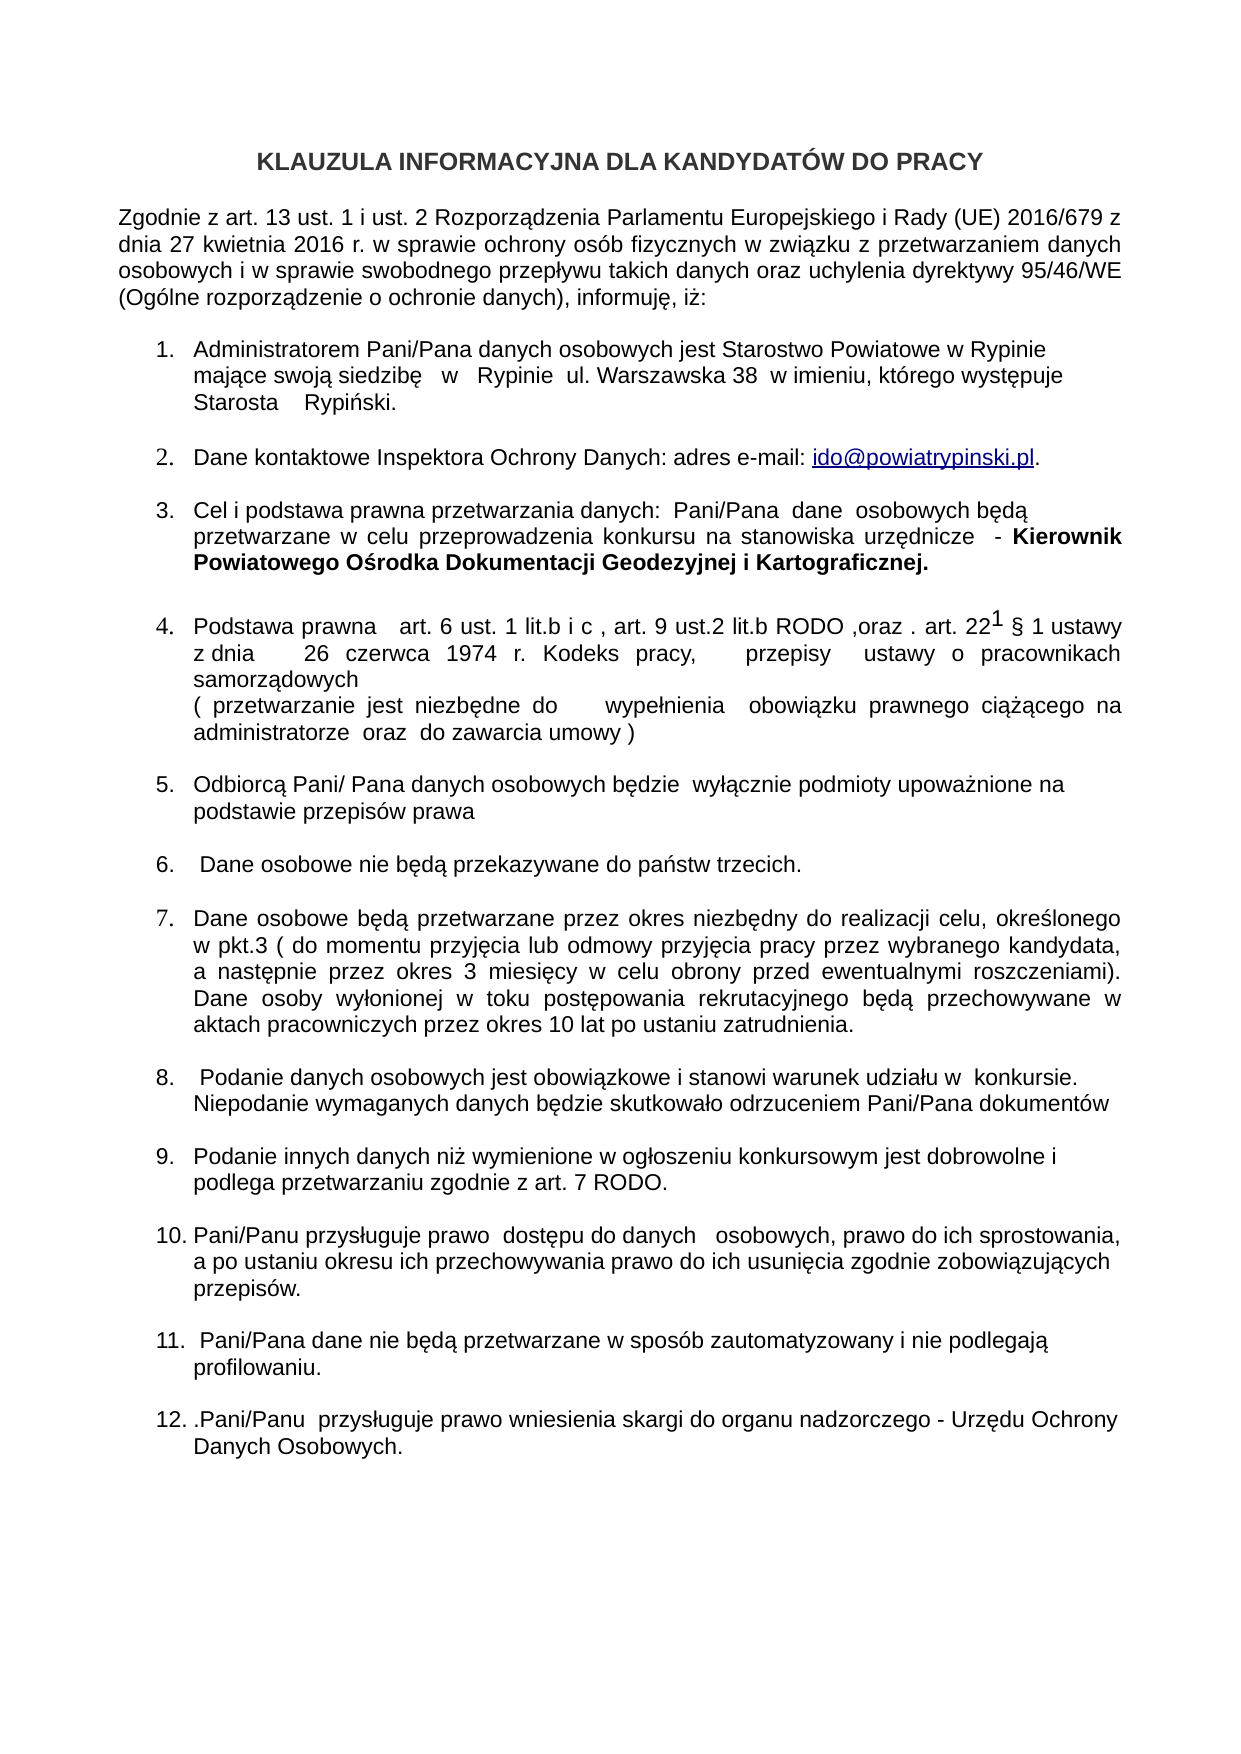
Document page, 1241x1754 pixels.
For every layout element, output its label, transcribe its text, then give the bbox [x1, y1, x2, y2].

text KLAUZULA INFORMACYJNA DLA KANDYDATÓW DO PRACY [118, 147, 1122, 176]
list Podanie innych danych niż wymienione w ogłoszeniu konkursowym jest dobrowolne i podlega przetwarzaniu zgodnie z art. 7 RODO. [156, 1143, 1122, 1196]
list Dane kontaktowe Inspektora Ochrony Danych: adres e-mail: ido@powiatrypinski.pl. [156, 442, 1122, 470]
list Podstawa prawna art. 6 ust. 1 lit.b i c , art. 9 ust.2 lit.b RODO ,oraz . art. 221 § 1 ustawy z dnia 26 czerwca 1974 r. Kodeks pracy, przepisy ustawy o pracownikach samorządowych [156, 604, 1122, 692]
list Pani/Panu przysługuje prawo dostępu do danych osobowych, prawo do ich sprostowania, a po ustaniu okresu ich przechowywania prawo do ich usunięcia zgodnie zobowiązujących przepisów. [156, 1222, 1122, 1301]
list Podanie danych osobowych jest obowiązkowe i stanowi warunek udziału w konkursie. [156, 1064, 1122, 1090]
text ( przetwarzanie jest niezbędne do wypełnienia obowiązku prawnego ciążącego na administratorze oraz do zawarcia umowy ) [193, 692, 1122, 745]
list Dane osobowe będą przetwarzane przez okres niezbędny do realizacji celu, określonego w pkt.3 ( do momentu przyjęcia lub odmowy przyjęcia pracy przez wybranego kandydata, a następnie przez okres 3 miesięcy w celu obrony przed ewentualnymi roszczeniami). Dane osoby wyłonionej w toku postępowania rekrutacyjnego będą przechowywane w aktach pracowniczych przez okres 10 lat po ustaniu zatrudnienia. [156, 903, 1122, 1037]
text Zgodnie z art. 13 ust. 1 i ust. 2 Rozporządzenia Parlamentu Europejskiego i Rady (UE) 2016/679 z dnia 27 kwietnia 2016 r. w sprawie ochrony osób fizycznych w związku z przetwarzaniem danych osobowych i w sprawie swobodnego przepływu takich danych oraz uchylenia dyrektywy 95/46/WE (Ogólne rozporządzenie o ochronie danych), informuję, iż: [118, 204, 1122, 310]
text Niepodanie wymaganych danych będzie skutkowało odrzuceniem Pani/Pana dokumentów [193, 1090, 1122, 1116]
text podstawie przepisów prawa [193, 798, 1122, 824]
list Odbiorcą Pani/ Pana danych osobowych będzie wyłącznie podmioty upoważnione na [156, 771, 1122, 798]
list Cel i podstawa prawna przetwarzania danych: Pani/Pana dane osobowych będą [156, 497, 1122, 523]
text profilowaniu. [193, 1354, 1122, 1380]
text przetwarzane w celu przeprowadzenia konkursu na stanowiska urzędnicze - Kierownik Powiatowego Ośrodka Dokumentacji Geodezyjnej i Kartograficznej. [193, 523, 1122, 576]
list Administratorem Pani/Pana danych osobowych jest Starostwo Powiatowe w Rypinie mające swoją siedzibę w Rypinie ul. Warszawska 38 w imieniu, którego występuje Starosta Rypiński. [156, 336, 1122, 415]
list Pani/Pana dane nie będą przetwarzane w sposób zautomatyzowany i nie podlegają [156, 1327, 1122, 1354]
list .Pani/Panu przysługuje prawo wniesienia skargi do organu nadzorczego - Urzędu Ochrony Danych Osobowych. [156, 1406, 1122, 1459]
list Dane osobowe nie będą przekazywane do państw trzecich. [156, 851, 1122, 877]
